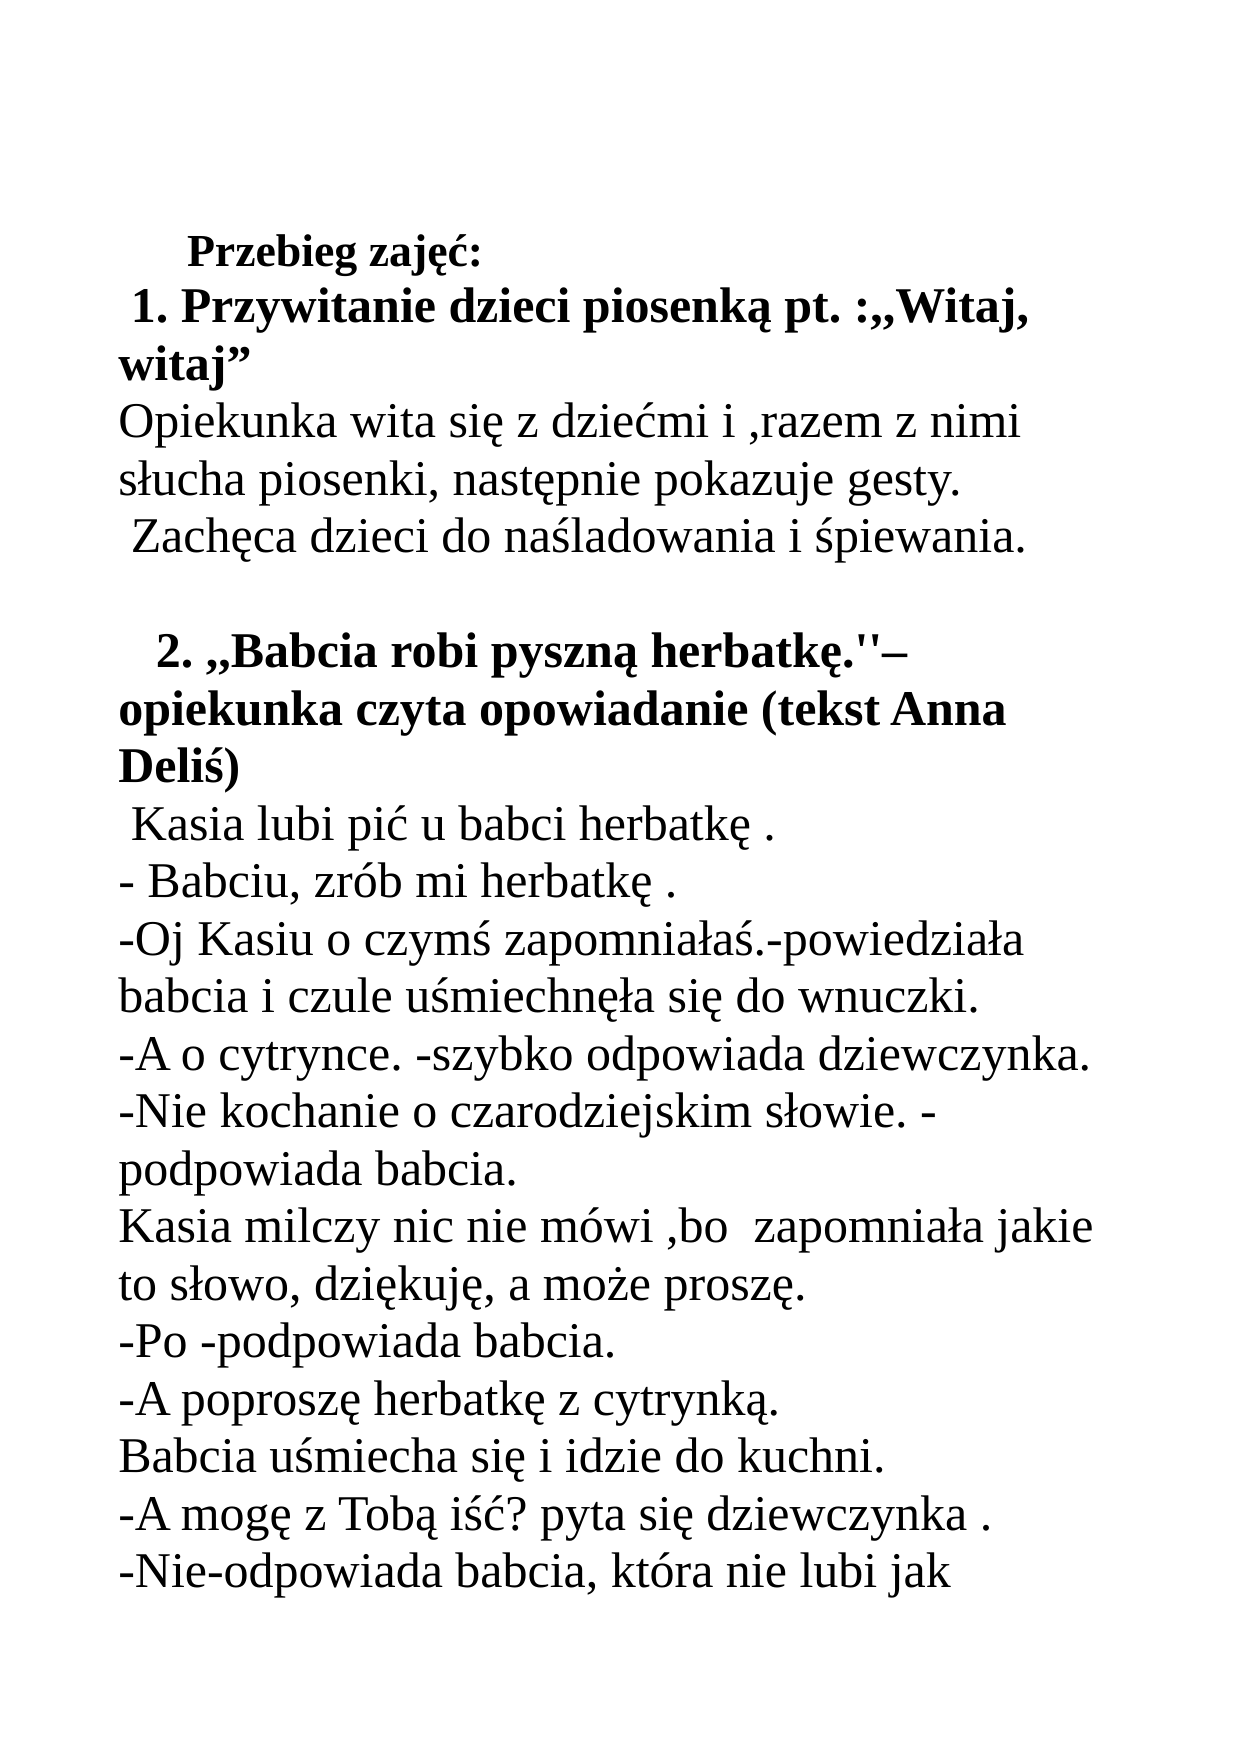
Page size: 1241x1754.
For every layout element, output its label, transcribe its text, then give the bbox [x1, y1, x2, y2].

text -Nie kochanie o czarodziejskim słowie. -podpowiada babcia. [118, 1081, 1122, 1196]
text -A o cytrynce. -szybko odpowiada dziewczynka. [118, 1024, 1122, 1081]
text -A mogę z Tobą iść? pyta się dziewczynka . [118, 1484, 1122, 1541]
text -Nie-odpowiada babcia, która nie lubi jak [118, 1541, 1122, 1599]
text Kasia lubi pić u babci herbatkę . [118, 794, 1122, 851]
text Zachęca dzieci do naśladowania i śpiewania. [118, 506, 1122, 564]
text -A poproszę herbatkę z cytrynką. [118, 1369, 1122, 1426]
text 2. ,,Babcia robi pyszną herbatkę.''– opiekunka czyta opowiadanie (tekst Anna Deliś) [118, 621, 1122, 794]
text Kasia milczy nic nie mówi ,bo zapomniała jakie to słowo, dziękuję, a może proszę. [118, 1196, 1122, 1311]
text -Oj Kasiu o czymś zapomniałaś.-powiedziała babcia i czule uśmiechnęła się do wnuczki. [118, 909, 1122, 1024]
text -Po -podpowiada babcia. [118, 1311, 1122, 1369]
text Opiekunka wita się z dziećmi i ,razem z nimi słucha piosenki, następnie pokazuje gesty. [118, 391, 1122, 506]
text Przebieg zajęć: [118, 223, 1122, 276]
text Babcia uśmiecha się i idzie do kuchni. [118, 1426, 1122, 1484]
text - Babciu, zrób mi herbatkę . [118, 851, 1122, 909]
text 1. Przywitanie dzieci piosenką pt. :,,Witaj, witaj” [118, 276, 1122, 391]
